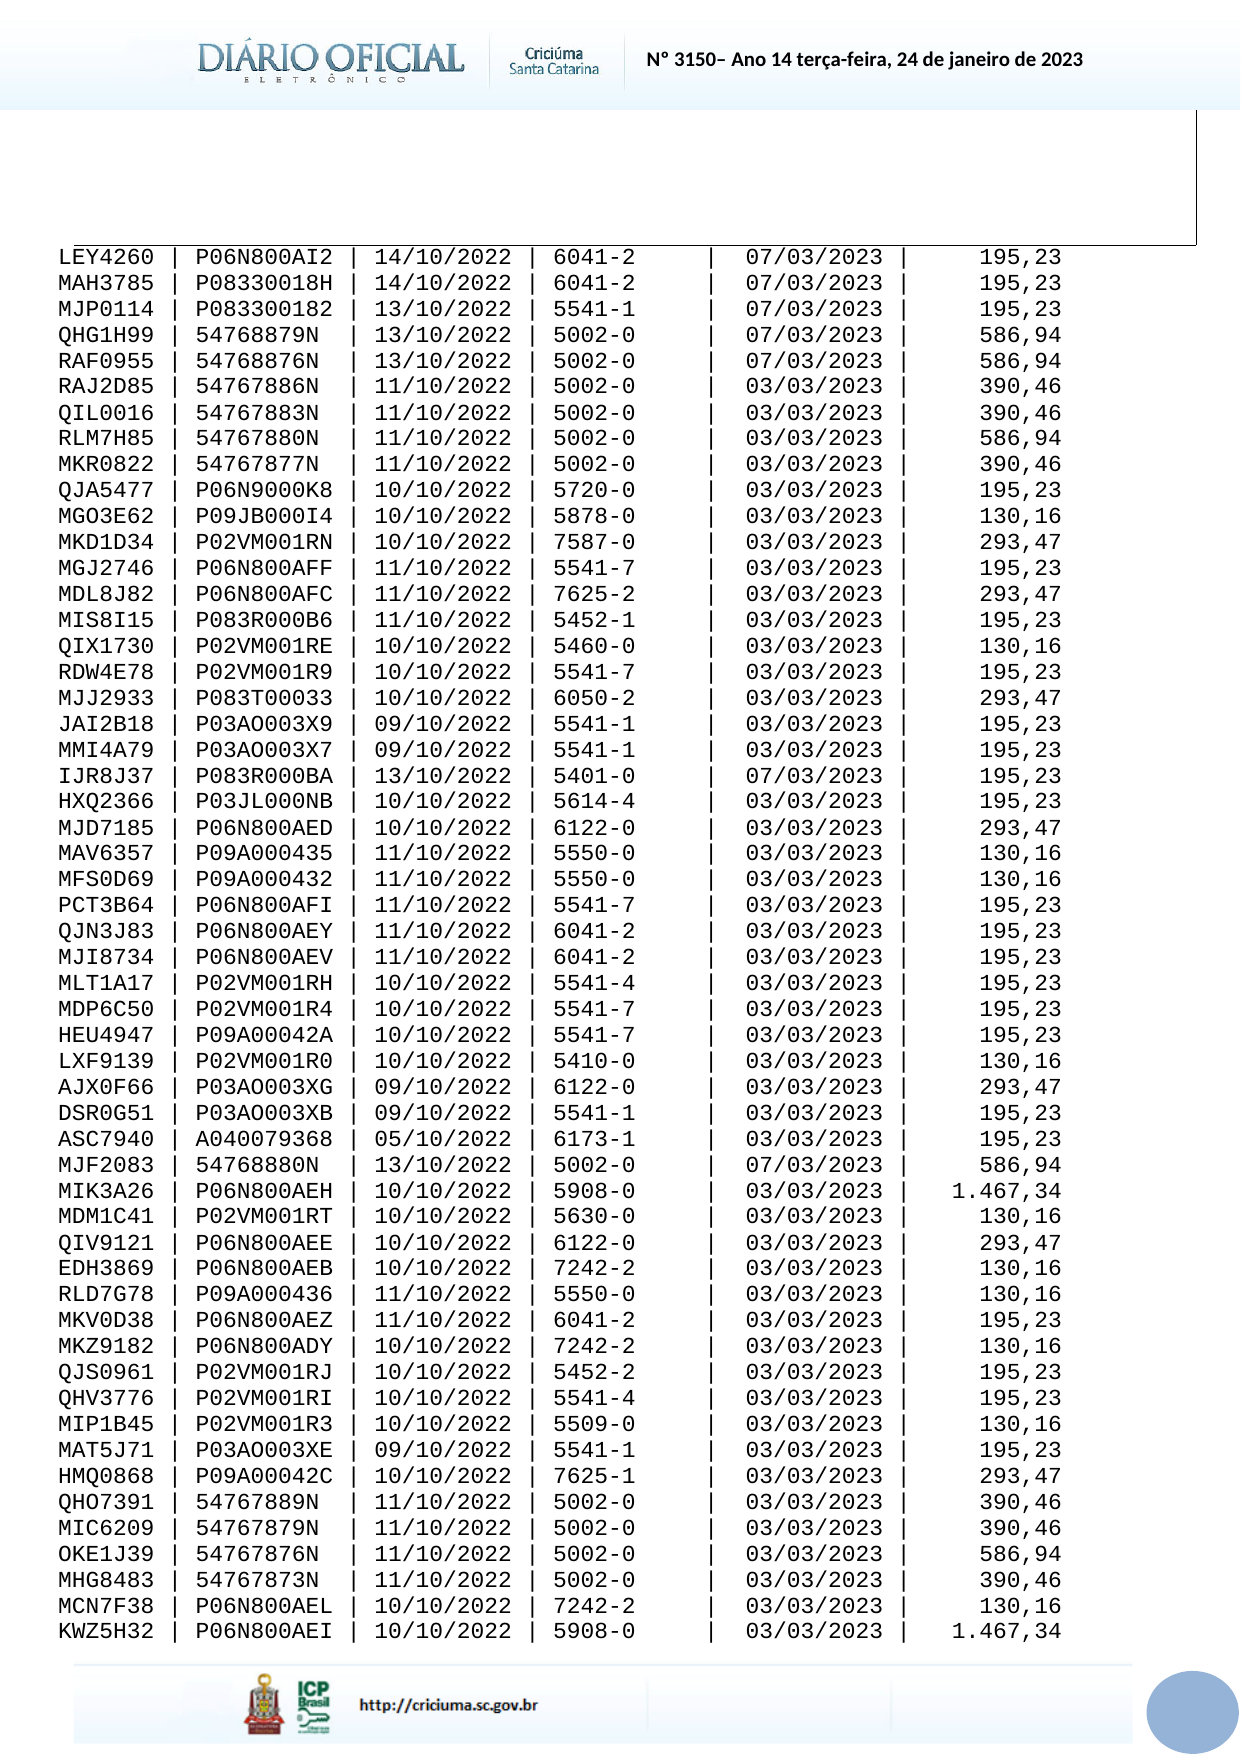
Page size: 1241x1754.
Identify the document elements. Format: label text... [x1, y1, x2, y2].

text QJN3J83 | P06N800AEY | 11/10/2022 | 6041-2 | 03/03/2023 | 195,23 [44, 919, 1196, 946]
text LXF9139 | P02VM001R0 | 10/10/2022 | 5410-0 | 03/03/2023 | 130,16 [44, 1049, 1196, 1075]
text QHG1H99 | 54768879N | 13/10/2022 | 5002-0 | 07/03/2023 | 586,94 [44, 323, 1196, 349]
text MAT5J71 | P03AO003XE | 09/10/2022 | 5541-1 | 03/03/2023 | 195,23 [44, 1438, 1196, 1464]
text MKD1D34 | P02VM001RN | 10/10/2022 | 7587-0 | 03/03/2023 | 293,47 [44, 531, 1196, 556]
text MCN7F38 | P06N800AEL | 10/10/2022 | 7242-2 | 03/03/2023 | 130,16 [44, 1594, 1196, 1620]
text JAI2B18 | P03AO003X9 | 09/10/2022 | 5541-1 | 03/03/2023 | 195,23 [44, 712, 1196, 738]
text QHV3776 | P02VM001RI | 10/10/2022 | 5541-4 | 03/03/2023 | 195,23 [44, 1386, 1196, 1412]
text AJX0F66 | P03AO003XG | 09/10/2022 | 6122-0 | 03/03/2023 | 293,47 [44, 1075, 1196, 1101]
text MIP1B45 | P02VM001R3 | 10/10/2022 | 5509-0 | 03/03/2023 | 130,16 [44, 1412, 1196, 1438]
text HEU4947 | P09A00042A | 10/10/2022 | 5541-7 | 03/03/2023 | 195,23 [44, 1023, 1196, 1049]
text MDM1C41 | P02VM001RT | 10/10/2022 | 5630-0 | 03/03/2023 | 130,16 [44, 1205, 1196, 1231]
text MDL8J82 | P06N800AFC | 11/10/2022 | 7625-2 | 03/03/2023 | 293,47 [44, 582, 1196, 608]
text IJR8J37 | P083R000BA | 13/10/2022 | 5401-0 | 07/03/2023 | 195,23 [44, 764, 1196, 790]
text ASC7940 | A040079368 | 05/10/2022 | 6173-1 | 03/03/2023 | 195,23 [44, 1127, 1196, 1153]
text MIC6209 | 54767879N | 11/10/2022 | 5002-0 | 03/03/2023 | 390,46 [44, 1516, 1196, 1542]
text RAF0955 | 54768876N | 13/10/2022 | 5002-0 | 07/03/2023 | 586,94 [44, 349, 1196, 375]
text KWZ5H32 | P06N800AEI | 10/10/2022 | 5908-0 | 03/03/2023 | 1.467,34 [44, 1620, 1196, 1646]
text HMQ0868 | P09A00042C | 10/10/2022 | 7625-1 | 03/03/2023 | 293,47 [44, 1464, 1196, 1490]
text DSR0G51 | P03AO003XB | 09/10/2022 | 5541-1 | 03/03/2023 | 195,23 [44, 1101, 1196, 1127]
text MDP6C50 | P02VM001R4 | 10/10/2022 | 5541-7 | 03/03/2023 | 195,23 [44, 997, 1196, 1023]
text MJP0114 | P083300182 | 13/10/2022 | 5541-1 | 07/03/2023 | 195,23 [44, 297, 1196, 323]
text MJD7185 | P06N800AED | 10/10/2022 | 6122-0 | 03/03/2023 | 293,47 [44, 816, 1196, 842]
text HXQ2366 | P03JL000NB | 10/10/2022 | 5614-4 | 03/03/2023 | 195,23 [44, 790, 1196, 816]
text MGJ2746 | P06N800AFF | 11/10/2022 | 5541-7 | 03/03/2023 | 195,23 [44, 556, 1196, 582]
text RLD7G78 | P09A000436 | 11/10/2022 | 5550-0 | 03/03/2023 | 130,16 [44, 1283, 1196, 1309]
text QJA5477 | P06N9000K8 | 10/10/2022 | 5720-0 | 03/03/2023 | 195,23 [44, 479, 1196, 504]
text MJJ2933 | P083T00033 | 10/10/2022 | 6050-2 | 03/03/2023 | 293,47 [44, 686, 1196, 712]
text MHG8483 | 54767873N | 11/10/2022 | 5002-0 | 03/03/2023 | 390,46 [44, 1568, 1196, 1594]
text QIX1730 | P02VM001RE | 10/10/2022 | 5460-0 | 03/03/2023 | 130,16 [44, 634, 1196, 660]
text MIK3A26 | P06N800AEH | 10/10/2022 | 5908-0 | 03/03/2023 | 1.467,34 [44, 1179, 1196, 1205]
text MLT1A17 | P02VM001RH | 10/10/2022 | 5541-4 | 03/03/2023 | 195,23 [44, 971, 1196, 997]
text MGO3E62 | P09JB000I4 | 10/10/2022 | 5878-0 | 03/03/2023 | 130,16 [44, 504, 1196, 531]
text RDW4E78 | P02VM001R9 | 10/10/2022 | 5541-7 | 03/03/2023 | 195,23 [44, 660, 1196, 686]
text QIL0016 | 54767883N | 11/10/2022 | 5002-0 | 03/03/2023 | 390,46 [44, 401, 1196, 427]
text MJI8734 | P06N800AEV | 11/10/2022 | 6041-2 | 03/03/2023 | 195,23 [44, 946, 1196, 971]
text MIS8I15 | P083R000B6 | 11/10/2022 | 5452-1 | 03/03/2023 | 195,23 [44, 608, 1196, 634]
text RLM7H85 | 54767880N | 11/10/2022 | 5002-0 | 03/03/2023 | 586,94 [44, 427, 1196, 453]
text MMI4A79 | P03AO003X7 | 09/10/2022 | 5541-1 | 03/03/2023 | 195,23 [44, 738, 1196, 764]
text MFS0D69 | P09A000432 | 11/10/2022 | 5550-0 | 03/03/2023 | 130,16 [44, 868, 1196, 894]
text MKZ9182 | P06N800ADY | 10/10/2022 | 7242-2 | 03/03/2023 | 130,16 [44, 1334, 1196, 1361]
text QHO7391 | 54767889N | 11/10/2022 | 5002-0 | 03/03/2023 | 390,46 [44, 1490, 1196, 1516]
text EDH3869 | P06N800AEB | 10/10/2022 | 7242-2 | 03/03/2023 | 130,16 [44, 1257, 1196, 1283]
text MAH3785 | P08330018H | 14/10/2022 | 6041-2 | 07/03/2023 | 195,23 [44, 271, 1196, 297]
text LEY4260 | P06N800AI2 | 14/10/2022 | 6041-2 | 07/03/2023 | 195,23 [44, 245, 1196, 271]
text MKR0822 | 54767877N | 11/10/2022 | 5002-0 | 03/03/2023 | 390,46 [44, 453, 1196, 479]
text MKV0D38 | P06N800AEZ | 11/10/2022 | 6041-2 | 03/03/2023 | 195,23 [44, 1309, 1196, 1334]
text RAJ2D85 | 54767886N | 11/10/2022 | 5002-0 | 03/03/2023 | 390,46 [44, 375, 1196, 401]
text QJS0961 | P02VM001RJ | 10/10/2022 | 5452-2 | 03/03/2023 | 195,23 [44, 1361, 1196, 1386]
text QIV9121 | P06N800AEE | 10/10/2022 | 6122-0 | 03/03/2023 | 293,47 [44, 1231, 1196, 1257]
text PCT3B64 | P06N800AFI | 11/10/2022 | 5541-7 | 03/03/2023 | 195,23 [44, 894, 1196, 919]
text MAV6357 | P09A000435 | 11/10/2022 | 5550-0 | 03/03/2023 | 130,16 [44, 842, 1196, 868]
text OKE1J39 | 54767876N | 11/10/2022 | 5002-0 | 03/03/2023 | 586,94 [44, 1542, 1196, 1568]
text MJF2083 | 54768880N | 13/10/2022 | 5002-0 | 07/03/2023 | 586,94 [44, 1153, 1196, 1179]
